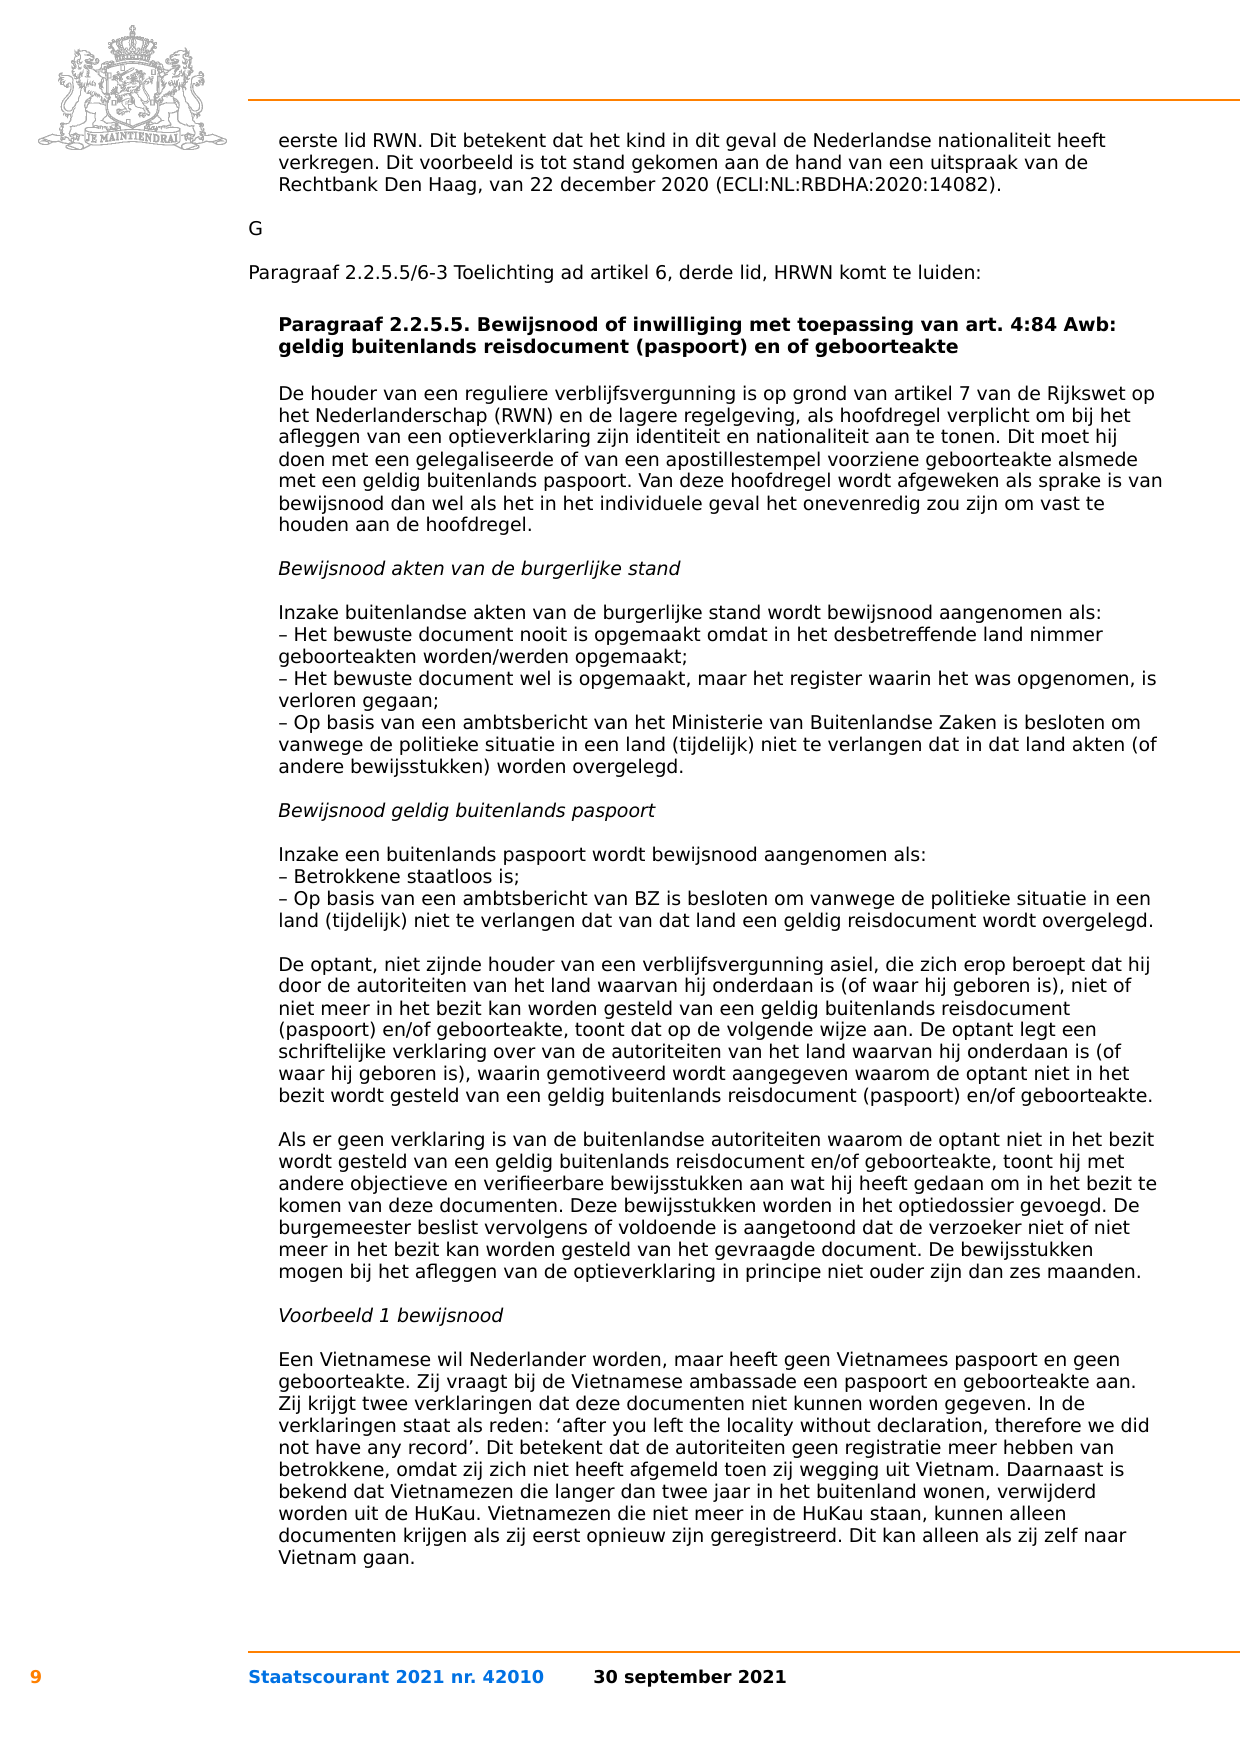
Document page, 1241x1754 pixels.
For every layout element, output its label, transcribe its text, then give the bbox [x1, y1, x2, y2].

text G [248, 218, 1163, 240]
text – Het bewuste document wel is opgemaakt, maar het register waarin het was opgenomen, is verloren gegaan; [278, 668, 1163, 712]
text Een Vietnamese wil Nederlander worden, maar heeft geen Vietnamees paspoort en geen geboorteakte. Zij vraagt bij de Vietnamese ambassade een paspoort en geboorteakte aan. Zij krijgt twee verklaringen dat deze documenten niet kunnen worden gegeven. In de verklaringen staat als reden: ‘after you left the locality without declaration, therefore we did not have any record’. Dit betekent dat de autoriteiten geen registratie meer hebben van betrokkene, omdat zij zich niet heeft afgemeld toen zij wegging uit Vietnam. Daarnaast is bekend dat Vietnamezen die langer dan twee jaar in het buitenland wonen, verwijderd worden uit de HuKau. Vietnamezen die niet meer in de HuKau staan, kunnen alleen documenten krijgen als zij eerst opnieuw zijn geregistreerd. Dit kan alleen als zij zelf naar Vietnam gaan. [278, 1349, 1163, 1568]
subtitle Bewijsnood akten van de burgerlijke stand [278, 558, 1163, 580]
text De houder van een reguliere verblijfsvergunning is op grond van artikel 7 van de Rijkswet op het Nederlanderschap (RWN) en de lagere regelgeving, als hoofdregel verplicht om bij het afleggen van een optieverklaring zijn identiteit en nationaliteit aan te tonen. Dit moet hij doen met een gelegaliseerde of van een apostillestempel voorziene geboorteakte alsmede met een geldig buitenlands paspoort. Van deze hoofdregel wordt afgeweken als sprake is van bewijsnood dan wel als het in het individuele geval het onevenredig zou zijn om vast te houden aan de hoofdregel. [278, 382, 1163, 536]
text eerste lid RWN. Dit betekent dat het kind in dit geval de Nederlandse nationaliteit heeft verkregen. Dit voorbeeld is tot stand gekomen aan de hand van een uitspraak van de Rechtbank Den Haag, van 22 december 2020 (ECLI:NL:RBDHA:2020:14082). [278, 130, 1163, 196]
text De optant, niet zijnde houder van een verblijfsvergunning asiel, die zich erop beroept dat hij door de autoriteiten van het land waarvan hij onderdaan is (of waar hij geboren is), niet of niet meer in het bezit kan worden gesteld van een geldig buitenlands reisdocument (paspoort) en/of geboorteakte, toont dat op de volgende wijze aan. De optant legt een schriftelijke verklaring over van de autoriteiten van het land waarvan hij onderdaan is (of waar hij geboren is), waarin gemotiveerd wordt aangegeven waarom de optant niet in het bezit wordt gesteld van een geldig buitenlands reisdocument (paspoort) en/of geboorteakte. [278, 953, 1163, 1107]
text Als er geen verklaring is van de buitenlandse autoriteiten waarom de optant niet in het bezit wordt gesteld van een geldig buitenlands reisdocument en/of geboorteakte, toont hij met andere objectieve en verifieerbare bewijsstukken aan wat hij heeft gedaan om in het bezit te komen van deze documenten. Deze bewijsstukken worden in het optiedossier gevoegd. De burgemeester beslist vervolgens of voldoende is aangetoond dat de verzoeker niet of niet meer in het bezit kan worden gesteld van het gevraagde document. De bewijsstukken mogen bij het afleggen van de optieverklaring in principe niet ouder zijn dan zes maanden. [278, 1129, 1163, 1283]
subtitle Paragraaf 2.2.5.5. Bewijsnood of inwilliging met toepassing van art. 4:84 Awb: geldig buitenlands reisdocument (paspoort) en of geboorteakte [278, 313, 1163, 357]
text – Op basis van een ambtsbericht van het Ministerie van Buitenlandse Zaken is besloten om vanwege de politieke situatie in een land (tijdelijk) niet te verlangen dat in dat land akten (of andere bewijsstukken) worden overgelegd. [278, 712, 1163, 778]
text Inzake een buitenlands paspoort wordt bewijsnood aangenomen als: [278, 844, 1163, 866]
text – Op basis van een ambtsbericht van BZ is besloten om vanwege de politieke situatie in een land (tijdelijk) niet te verlangen dat van dat land een geldig reisdocument wordt overgelegd. [278, 888, 1163, 932]
text – Het bewuste document nooit is opgemaakt omdat in het desbetreffende land nimmer geboorteakten worden/werden opgemaakt; [278, 624, 1163, 668]
subtitle Bewijsnood geldig buitenlands paspoort [278, 800, 1163, 822]
subtitle Voorbeeld 1 bewijsnood [278, 1305, 1163, 1327]
text – Betrokkene staatloos is; [278, 866, 1163, 888]
text Inzake buitenlandse akten van de burgerlijke stand wordt bewijsnood aangenomen als: [278, 602, 1163, 624]
text Paragraaf 2.2.5.5/6-3 Toelichting ad artikel 6, derde lid, HRWN komt te luiden: [248, 262, 1163, 283]
picture [38, 25, 227, 150]
